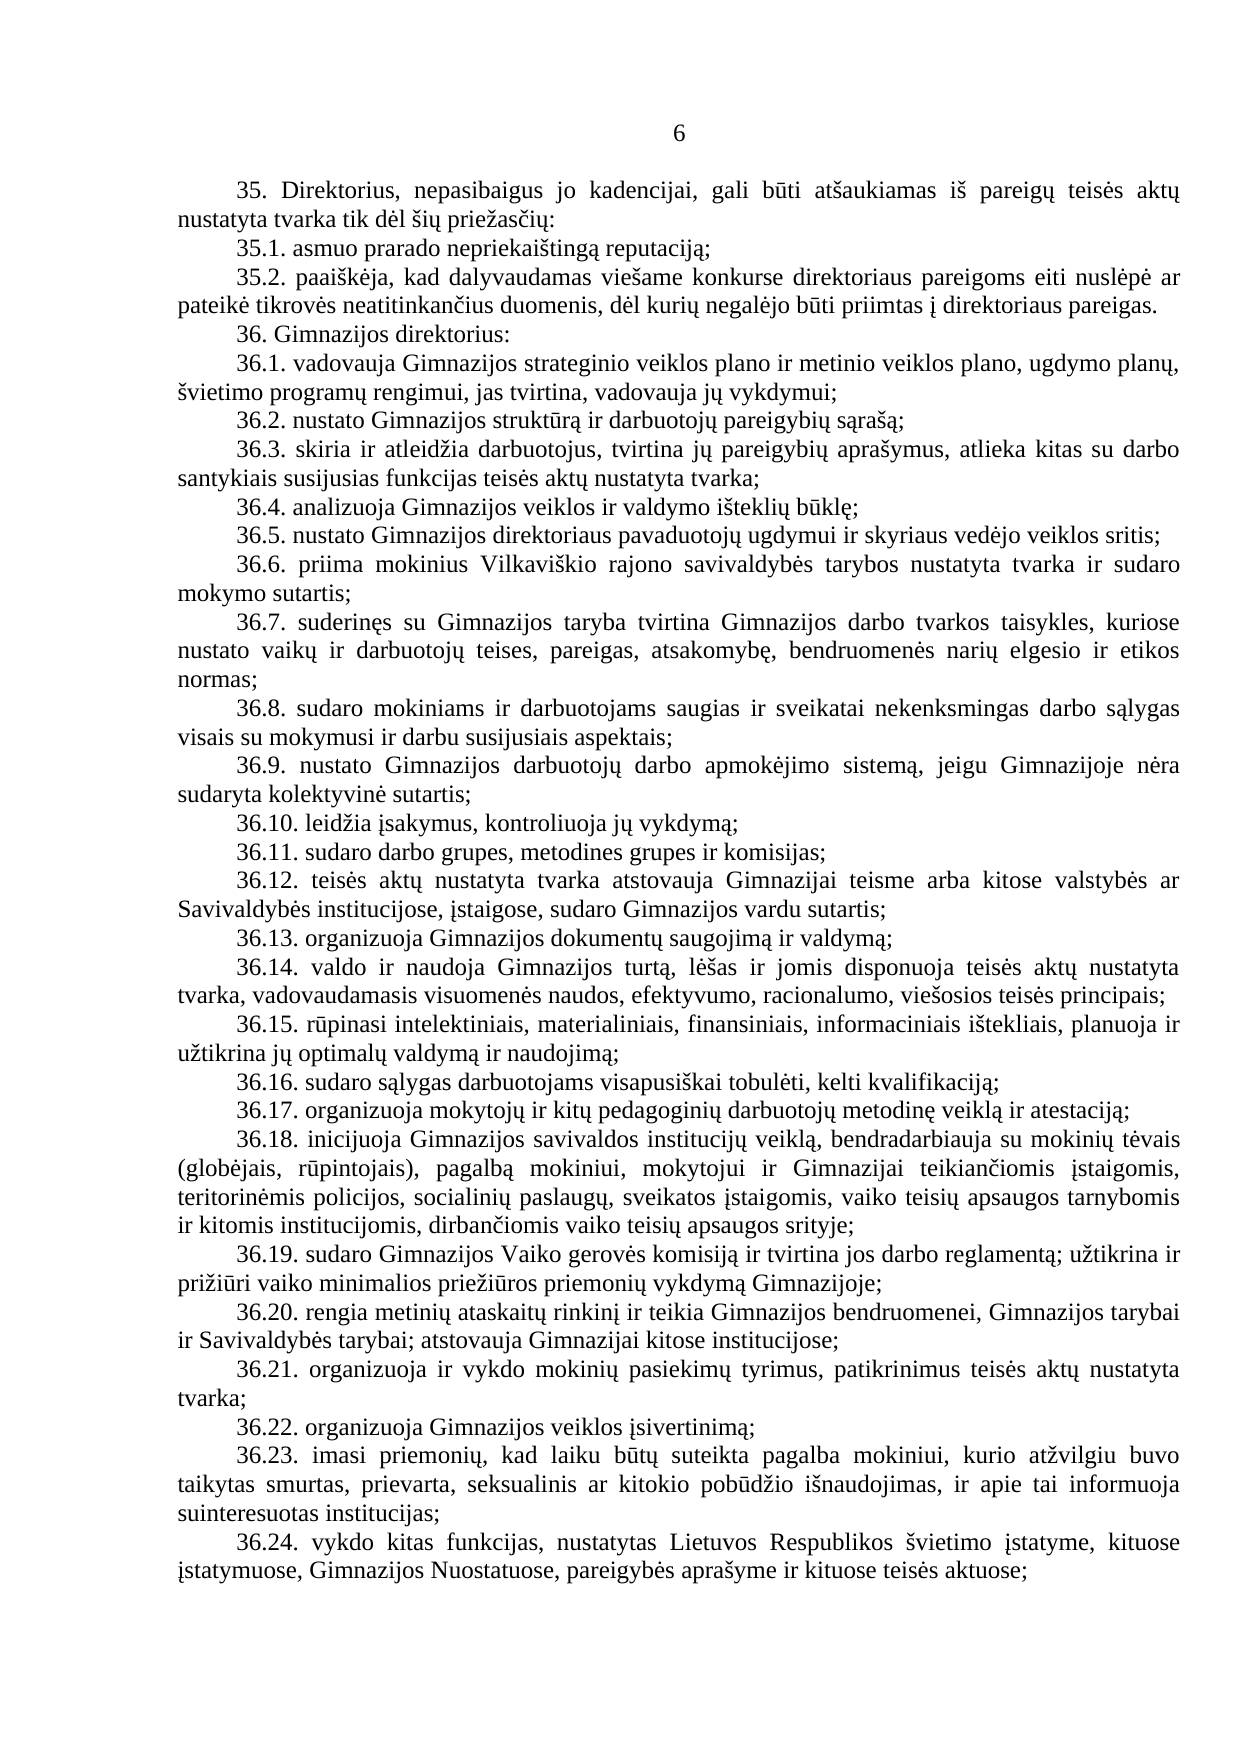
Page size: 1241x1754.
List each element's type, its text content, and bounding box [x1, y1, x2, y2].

text 36.13. organizuoja Gimnazijos dokumentų saugojimą ir valdymą; [177, 923, 1181, 952]
text 35. Direktorius, nepasibaigus jo kadencijai, gali būti atšaukiamas iš pareigų teisės aktų nustatyta tvarka tik dėl šių priežasčių: [177, 176, 1181, 233]
text 36.11. sudaro darbo grupes, metodines grupes ir komisijas; [177, 837, 1181, 866]
text 36.22. organizuoja Gimnazijos veiklos įsivertinimą; [177, 1412, 1181, 1441]
text 35.1. asmuo prarado nepriekaištingą reputaciją; [177, 233, 1181, 262]
text 36.17. organizuoja mokytojų ir kitų pedagoginių darbuotojų metodinę veiklą ir atestaciją; [177, 1096, 1181, 1124]
text 36.20. rengia metinių ataskaitų rinkinį ir teikia Gimnazijos bendruomenei, Gimnazijos tarybai ir Savivaldybės tarybai; atstovauja Gimnazijai kitose institucijose; [177, 1297, 1181, 1354]
text 35.2. paaiškėja, kad dalyvaudamas viešame konkurse direktoriaus pareigoms eiti nuslėpė ar pateikė tikrovės neatitinkančius duomenis, dėl kurių negalėjo būti priimtas į direktoriaus pareigas. [177, 262, 1181, 319]
text 36.4. analizuoja Gimnazijos veiklos ir valdymo išteklių būklę; [177, 492, 1181, 521]
text 36.18. inicijuoja Gimnazijos savivaldos institucijų veiklą, bendradarbiauja su mokinių tėvais (globėjais, rūpintojais), pagalbą mokiniui, mokytojui ir Gimnazijai teikiančiomis įstaigomis, teritorinėmis policijos, socialinių paslaugų, sveikatos įstaigomis, vaiko teisių apsaugos tarnybomis ir kitomis institucijomis, dirbančiomis vaiko teisių apsaugos srityje; [177, 1124, 1181, 1239]
text 36.7. suderinęs su Gimnazijos taryba tvirtina Gimnazijos darbo tvarkos taisykles, kuriose nustato vaikų ir darbuotojų teises, pareigas, atsakomybę, bendruomenės narių elgesio ir etikos normas; [177, 607, 1181, 693]
text 36.2. nustato Gimnazijos struktūrą ir darbuotojų pareigybių sąrašą; [177, 406, 1181, 434]
text 36.3. skiria ir atleidžia darbuotojus, tvirtina jų pareigybių aprašymus, atlieka kitas su darbo santykiais susijusias funkcijas teisės aktų nustatyta tvarka; [177, 434, 1181, 492]
text 36.21. organizuoja ir vykdo mokinių pasiekimų tyrimus, patikrinimus teisės aktų nustatyta tvarka; [177, 1354, 1181, 1412]
text 36.24. vykdo kitas funkcijas, nustatytas Lietuvos Respublikos švietimo įstatyme, kituose įstatymuose, Gimnazijos Nuostatuose, pareigybės aprašyme ir kituose teisės aktuose; [177, 1527, 1181, 1584]
text 36.23. imasi priemonių, kad laiku būtų suteikta pagalba mokiniui, kurio atžvilgiu buvo taikytas smurtas, prievarta, seksualinis ar kitokio pobūdžio išnaudojimas, ir apie tai informuoja suinteresuotas institucijas; [177, 1441, 1181, 1527]
text 36.14. valdo ir naudoja Gimnazijos turtą, lėšas ir jomis disponuoja teisės aktų nustatyta tvarka, vadovaudamasis visuomenės naudos, efektyvumo, racionalumo, viešosios teisės principais; [177, 952, 1181, 1009]
text 36.5. nustato Gimnazijos direktoriaus pavaduotojų ugdymui ir skyriaus vedėjo veiklos sritis; [177, 521, 1181, 549]
text 36.12. teisės aktų nustatyta tvarka atstovauja Gimnazijai teisme arba kitose valstybės ar Savivaldybės institucijose, įstaigose, sudaro Gimnazijos vardu sutartis; [177, 866, 1181, 923]
text 36.10. leidžia įsakymus, kontroliuoja jų vykdymą; [177, 808, 1181, 837]
text 36.1. vadovauja Gimnazijos strateginio veiklos plano ir metinio veiklos plano, ugdymo planų, švietimo programų rengimui, jas tvirtina, vadovauja jų vykdymui; [177, 348, 1181, 406]
text 36. Gimnazijos direktorius: [177, 319, 1181, 348]
text 36.15. rūpinasi intelektiniais, materialiniais, finansiniais, informaciniais ištekliais, planuoja ir užtikrina jų optimalų valdymą ir naudojimą; [177, 1009, 1181, 1067]
text 36.8. sudaro mokiniams ir darbuotojams saugias ir sveikatai nekenksmingas darbo sąlygas visais su mokymusi ir darbu susijusiais aspektais; [177, 693, 1181, 751]
text 36.9. nustato Gimnazijos darbuotojų darbo apmokėjimo sistemą, jeigu Gimnazijoje nėra sudaryta kolektyvinė sutartis; [177, 751, 1181, 808]
text 36.6. priima mokinius Vilkaviškio rajono savivaldybės tarybos nustatyta tvarka ir sudaro mokymo sutartis; [177, 549, 1181, 607]
text 36.19. sudaro Gimnazijos Vaiko gerovės komisiją ir tvirtina jos darbo reglamentą; užtikrina ir prižiūri vaiko minimalios priežiūros priemonių vykdymą Gimnazijoje; [177, 1239, 1181, 1297]
text 36.16. sudaro sąlygas darbuotojams visapusiškai tobulėti, kelti kvalifikaciją; [177, 1067, 1181, 1096]
